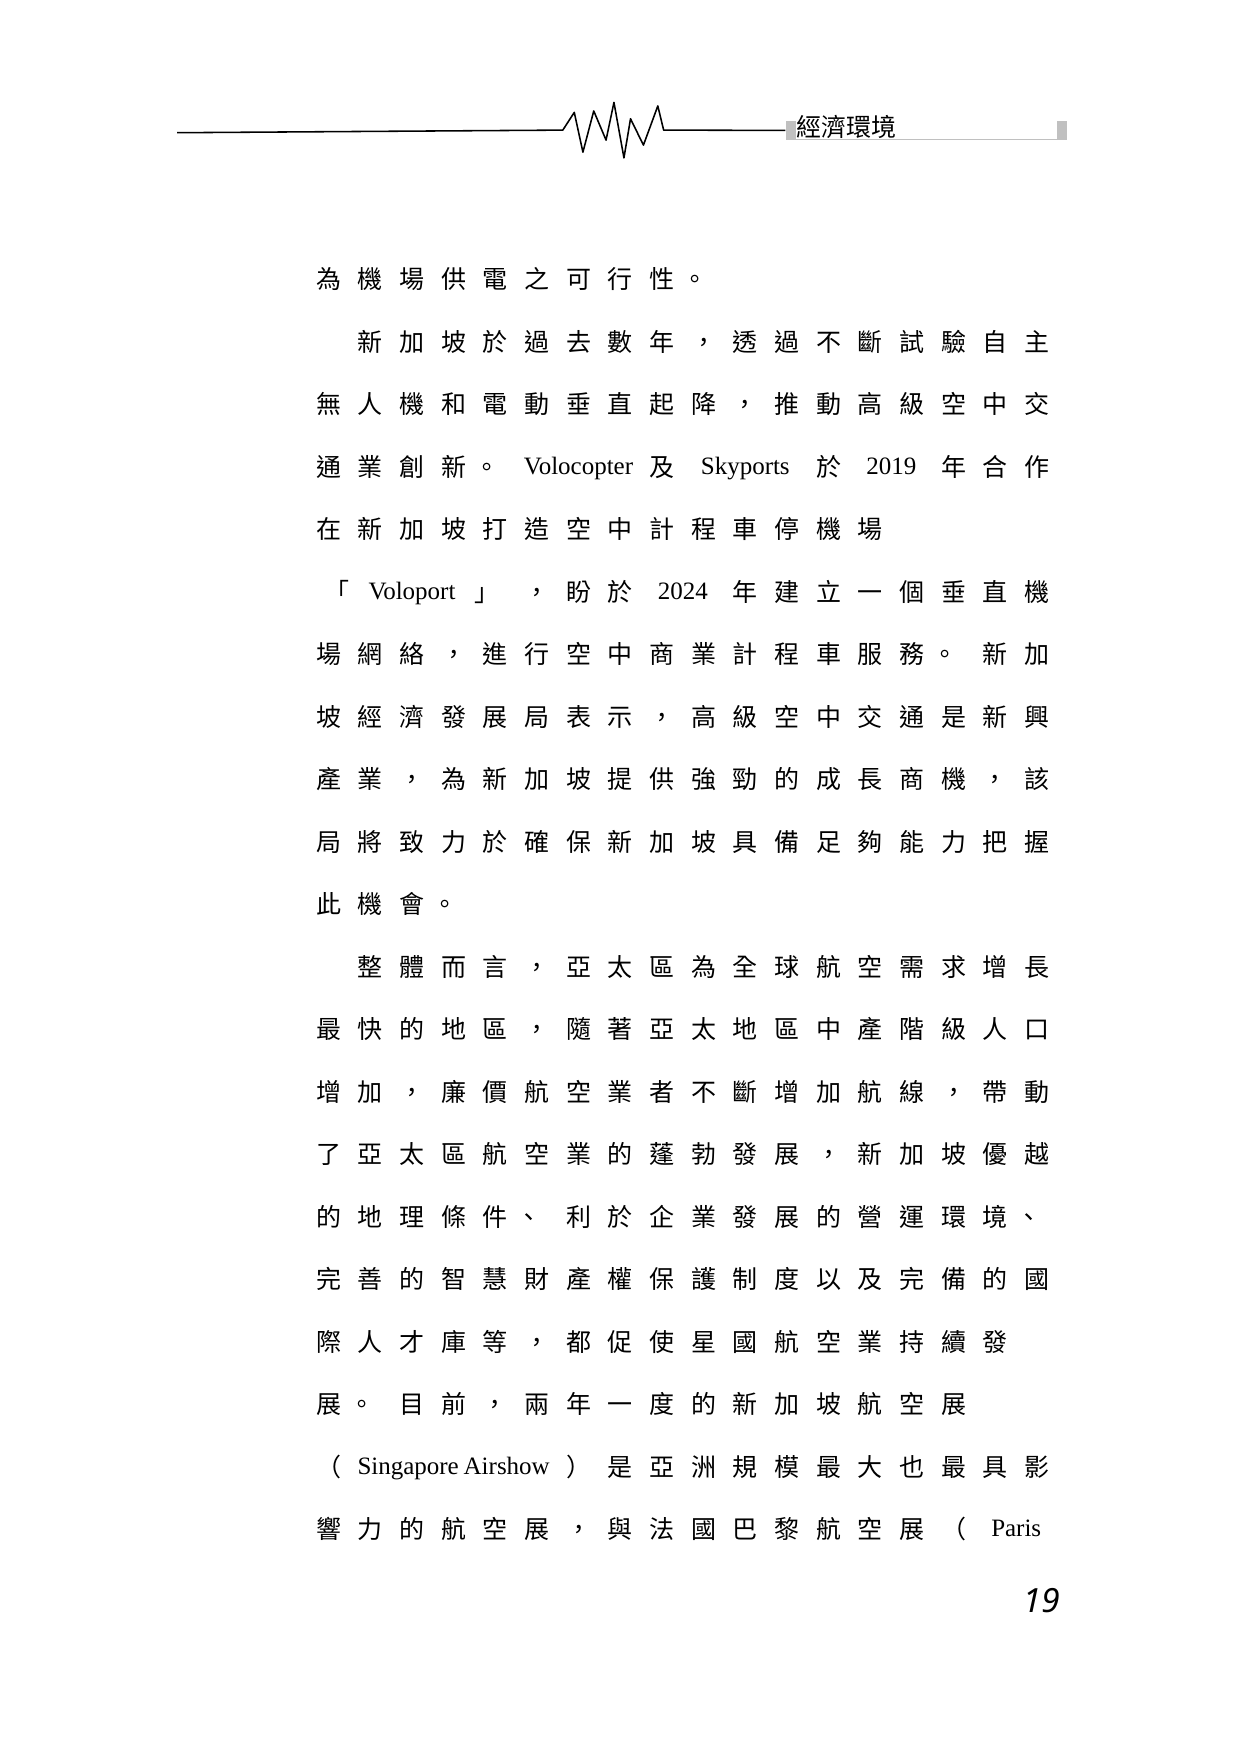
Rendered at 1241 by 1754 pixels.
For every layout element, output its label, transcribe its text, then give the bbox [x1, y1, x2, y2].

text 新加坡於過去數年，透過不斷試驗自主無人機和電動垂直起降，推動高級空中交通業創新。Volocopter及Skyports於2019年合作在新加坡打造空中計程車停機場「Voloport」，盼於2024年建立一個垂直機場網絡，進行空中商業計程車服務。新加坡經濟發展局表示，高級空中交通是新興產業，為新加坡提供強勁的成長商機，該局將致力於確保新加坡具備足夠能力把握此機會。 [281, 299, 1058, 924]
text 為機場供電之可行性。 [281, 236, 1058, 299]
text 整體而言，亞太區為全球航空需求增長最快的地區，隨著亞太地區中產階級人口增加，廉價航空業者不斷增加航線，帶動了亞太區航空業的蓬勃發展，新加坡優越的地理條件、利於企業發展的營運環境、完善的智慧財產權保護制度以及完備的國際人才庫等，都促使星國航空業持續發展。目前，兩年一度的新加坡航空展（Singapore Airshow）是亞洲規模最大也最具影響力的航空展，與法國巴黎航空展（Paris [281, 924, 1058, 1549]
